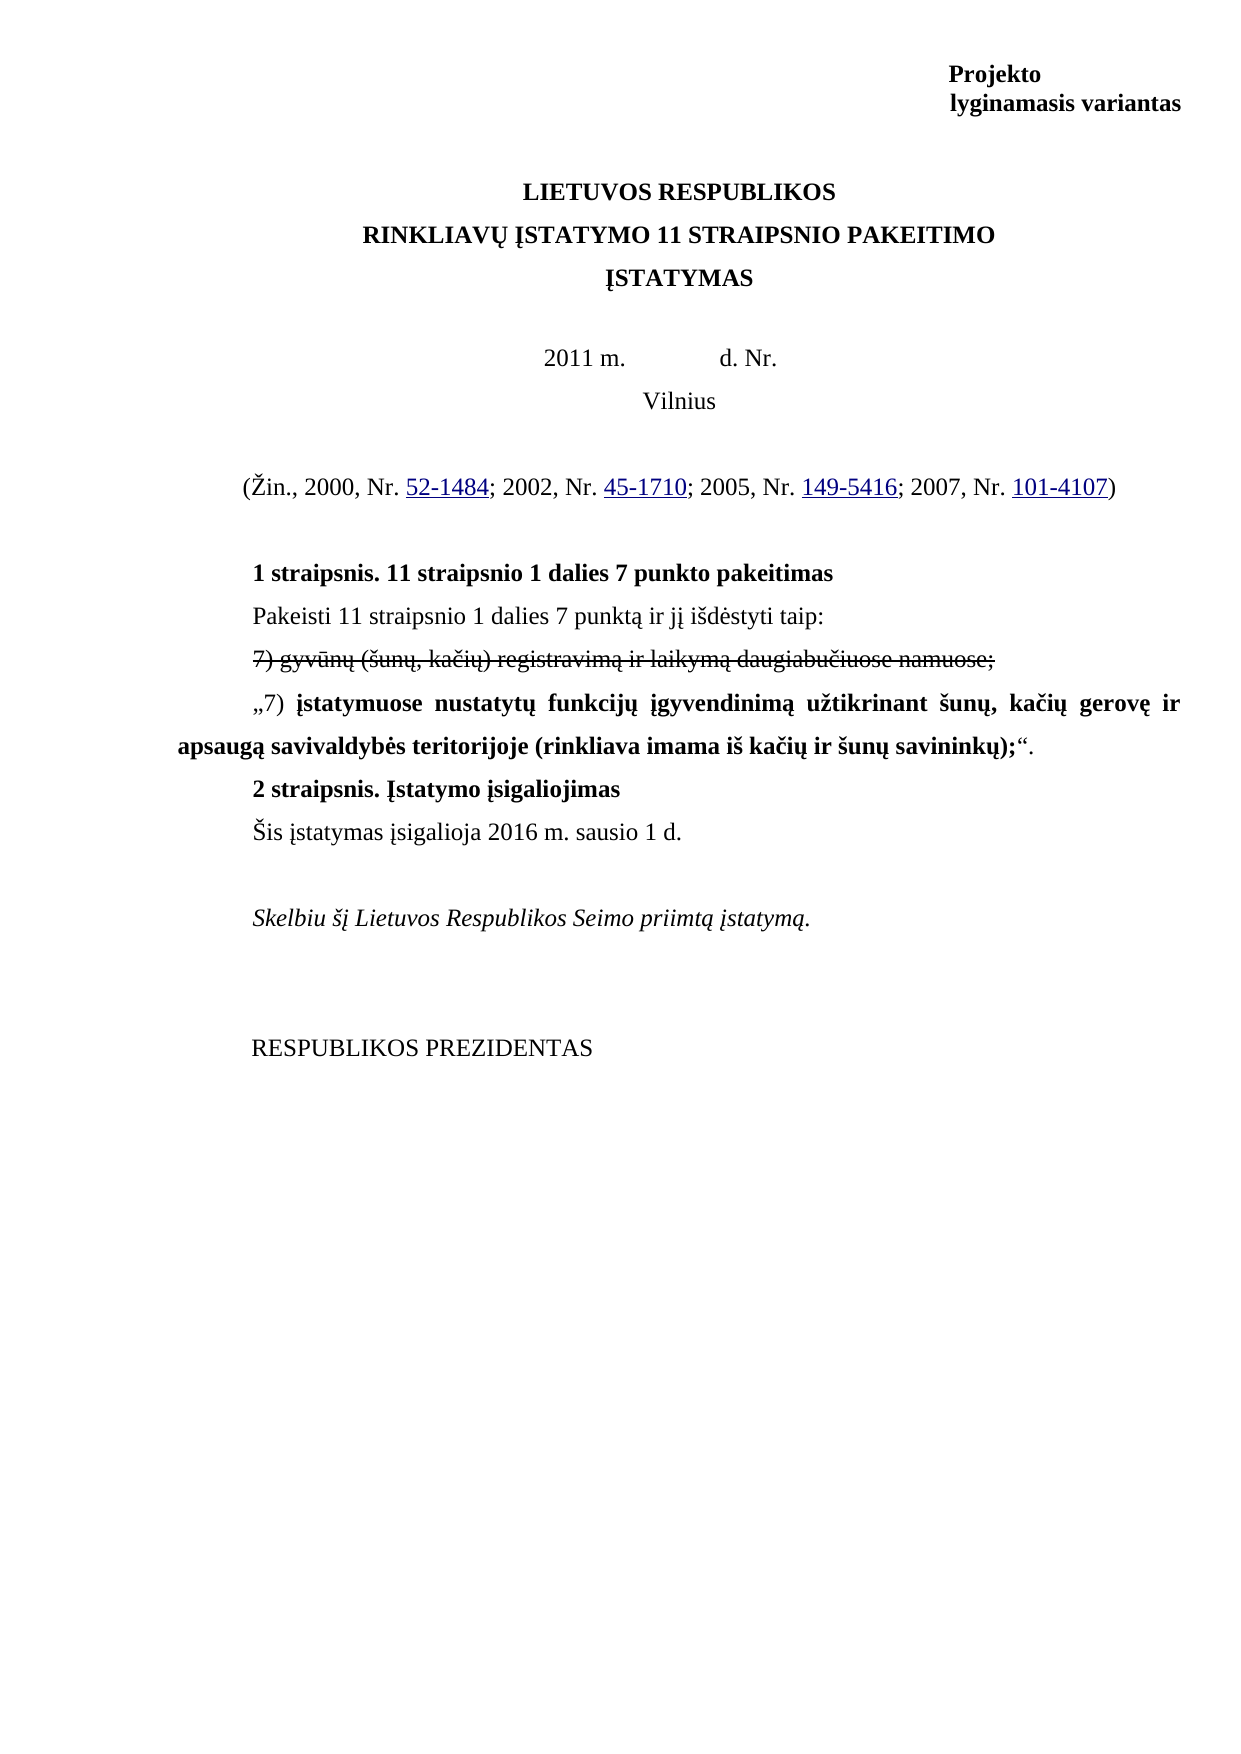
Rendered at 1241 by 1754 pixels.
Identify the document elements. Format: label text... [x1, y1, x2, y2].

text 2 straipsnis. Įstatymo įsigaliojimas [177, 774, 1181, 803]
text „7) įstatymuose nustatytų funkcijų įgyvendinimą užtikrinant šunų, kačių gerovę ir apsaugą savivaldybės teritorijoje (rinkliava imama iš kačių ir šunų savininkų);“. [177, 688, 1181, 759]
text 2011 m. d. Nr. [177, 343, 1181, 371]
text RINKLIAVŲ ĮSTATYMO 11 STRAIPSNIO PAKEITIMO [177, 220, 1181, 249]
text RESPUBLIKOS PREZIDENTAS [177, 1033, 1181, 1061]
text Pakeisti 11 straipsnio 1 dalies 7 punktą ir jį išdėstyti taip: [177, 601, 1181, 630]
text ĮSTATYMAS [177, 263, 1181, 292]
text (Žin., 2000, Nr. 52-1484; 2002, Nr. 45-1710; 2005, Nr. 149-5416; 2007, Nr. 101-4107) [177, 472, 1181, 501]
text Šis įstatymas įsigalioja 2016 m. sausio 1 d. [177, 817, 1181, 846]
text 1 straipsnis. 11 straipsnio 1 dalies 7 punkto pakeitimas [252, 558, 1181, 587]
text 7) gyvūnų (šunų, kačių) registravimą ir laikymą daugiabučiuose namuose; [177, 644, 1181, 673]
text Skelbiu šį Lietuvos Respublikos Seimo priimtą įstatymą. [177, 903, 1181, 932]
text LIETUVOS RESPUBLIKOS [177, 177, 1181, 206]
text Vilnius [177, 386, 1181, 414]
